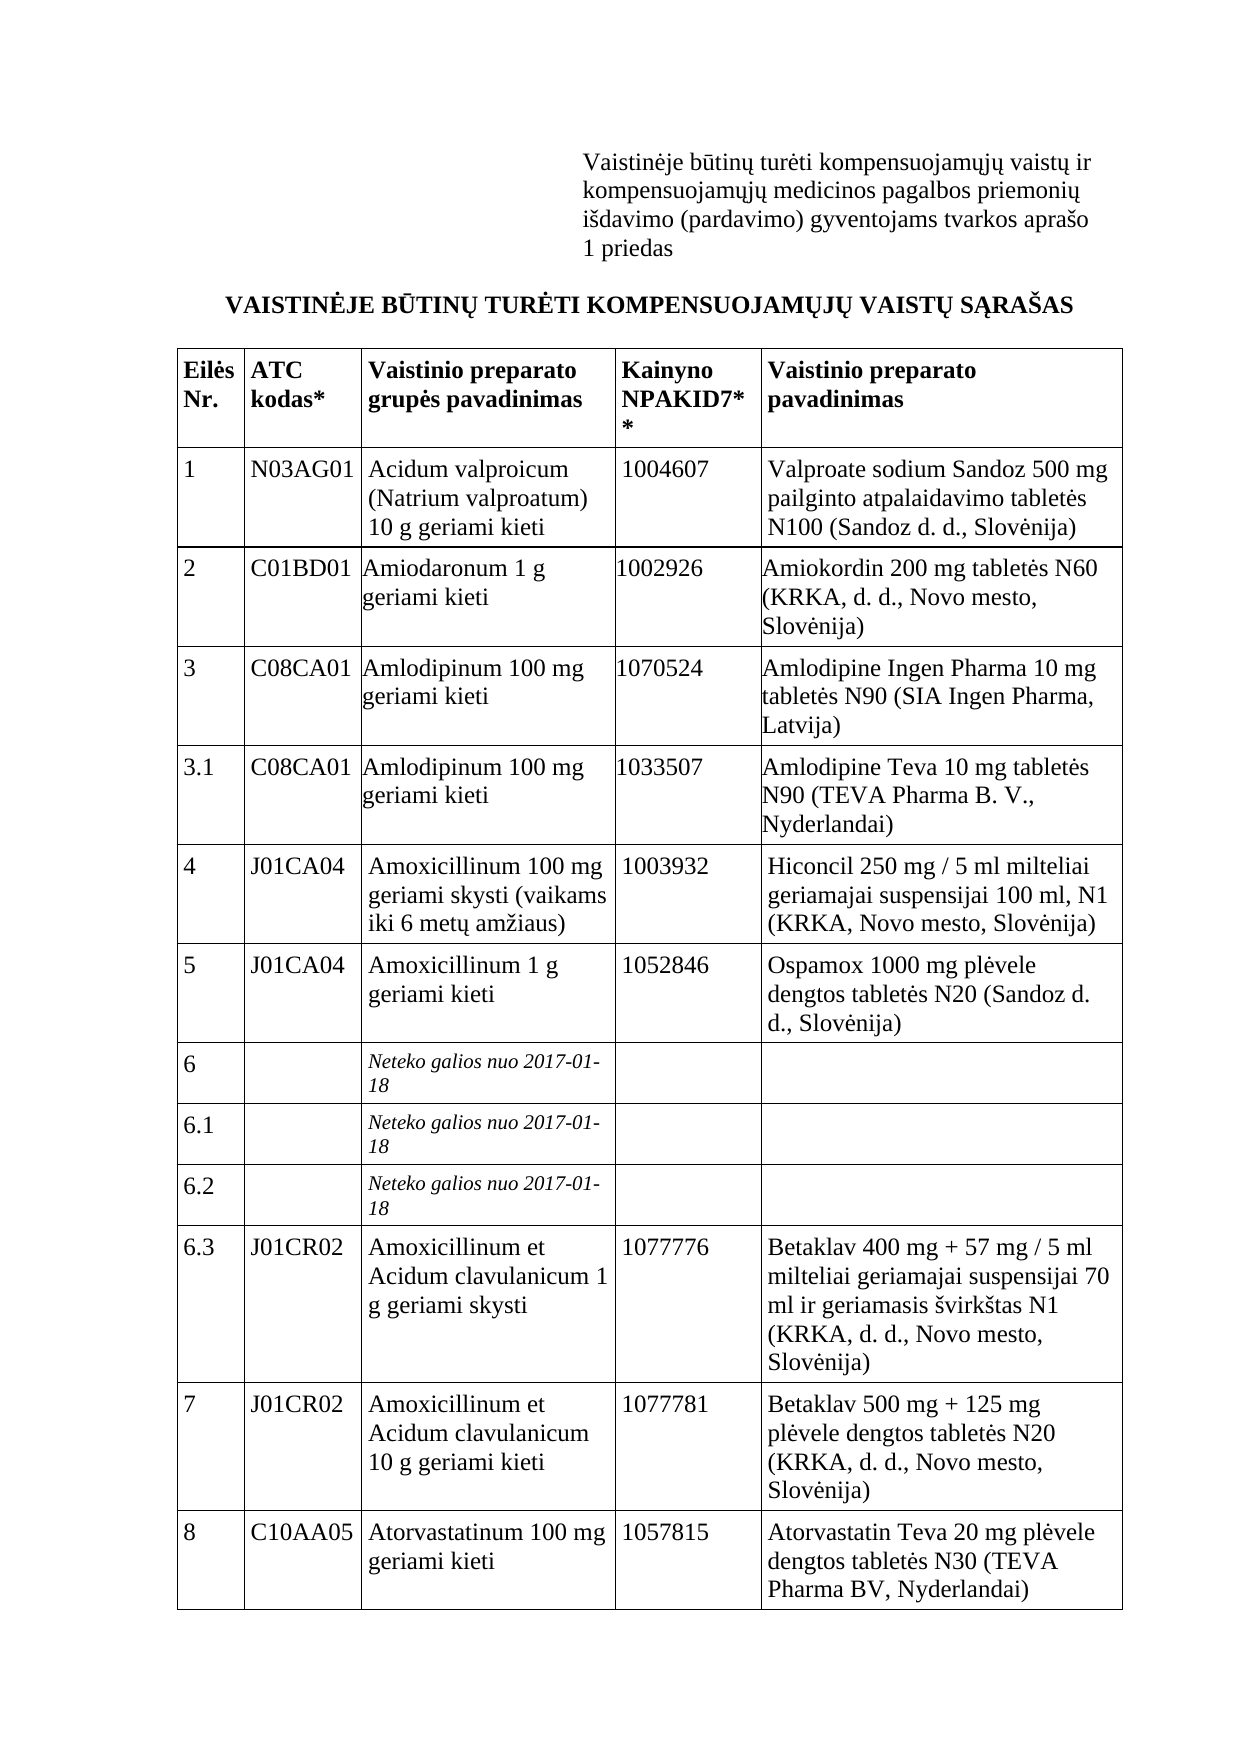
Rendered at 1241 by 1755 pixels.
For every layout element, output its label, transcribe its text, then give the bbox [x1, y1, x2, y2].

table_cell 1052846 [616, 944, 761, 1042]
table_header Vaistinio preparato pavadinimas [762, 349, 1122, 447]
table_cell 5 [178, 944, 244, 1042]
text Vaistinėje būtinų turėti kompensuojamųjų vaistų ir [447, 147, 1122, 176]
text kompensuojamųjų medicinos pagalbos priemonių [582, 176, 1122, 204]
table_cell J01CR02 [245, 1383, 361, 1510]
table_cell Amlodipine Ingen Pharma 10 mg tabletės N90 (SIA Ingen Pharma, Latvija) [762, 647, 1122, 745]
table_cell C01BD01 [245, 548, 361, 646]
table_cell Betaklav 500 mg + 125 mg plėvele dengtos tabletės N20 (KRKA, d. d., Novo mesto, Slovėnija) [762, 1383, 1122, 1510]
table_cell Amoxicillinum et Acidum clavulanicum 10 g geriami kieti [362, 1383, 615, 1510]
table_cell Amoxicillinum et Acidum clavulanicum 1 g geriami skysti [362, 1226, 615, 1382]
table_cell Atorvastatin Teva 20 mg plėvele dengtos tabletės N30 (TEVA Pharma BV, Nyderlandai) [762, 1511, 1122, 1609]
table_cell 2 [178, 548, 244, 646]
table_cell Amoxicillinum 100 mg geriami skysti (vaikams iki 6 metų amžiaus) [362, 845, 615, 943]
table_cell [762, 1104, 1122, 1164]
table_cell 1033507 [616, 746, 761, 844]
table_cell 1077776 [616, 1226, 761, 1382]
table_cell Hiconcil 250 mg / 5 ml milteliai geriamajai suspensijai 100 ml, N1 (KRKA, Novo mesto, Slovėnija) [762, 845, 1122, 943]
table_cell 1070524 [616, 647, 761, 745]
table_cell Amlodipinum 100 mg geriami kieti [362, 647, 615, 745]
table_cell [762, 1043, 1122, 1103]
table_cell J01CA04 [245, 845, 361, 943]
table_cell 3 [178, 647, 244, 745]
table_cell Amiodaronum 1 g geriami kieti [362, 548, 615, 646]
table_cell Neteko galios nuo 2017-01-18 [362, 1043, 615, 1103]
table_cell [245, 1104, 361, 1164]
table_cell Acidum valproicum (Natrium valproatum) 10 g geriami kieti [362, 448, 615, 546]
table_cell C08CA01 [245, 647, 361, 745]
table_cell 6.3 [178, 1226, 244, 1382]
table_cell 1002926 [616, 548, 761, 646]
table_header Eilės Nr. [178, 349, 244, 447]
table_cell Betaklav 400 mg + 57 mg / 5 ml milteliai geriamajai suspensijai 70 ml ir geriamasis švirkštas N1 (KRKA, d. d., Novo mesto, Slovėnija) [762, 1226, 1122, 1382]
table_cell Ospamox 1000 mg plėvele dengtos tabletės N20 (Sandoz d. d., Slovėnija) [762, 944, 1122, 1042]
text VAISTINĖJE BŪTINŲ TURĖTI KOMPENSUOJAMŲJŲ VAISTŲ SĄRAŠAS [177, 291, 1122, 319]
table_cell [616, 1165, 761, 1225]
table_cell 1077781 [616, 1383, 761, 1510]
table_cell 1003932 [616, 845, 761, 943]
table_cell 1004607 [616, 448, 761, 546]
table_cell 3.1 [178, 746, 244, 844]
table_cell Amlodipinum 100 mg geriami kieti [362, 746, 615, 844]
table_cell [616, 1043, 761, 1103]
table_cell [762, 1165, 1122, 1225]
table_cell 6 [178, 1043, 244, 1103]
table_cell Neteko galios nuo 2017-01-18 [362, 1165, 615, 1225]
table_header Kainyno NPAKID7** [616, 349, 761, 447]
table_cell Amiokordin 200 mg tabletės N60 (KRKA, d. d., Novo mesto, Slovėnija) [762, 548, 1122, 646]
table_cell Valproate sodium Sandoz 500 mg pailginto atpalaidavimo tabletės N100 (Sandoz d. d., Slovėnija) [762, 448, 1122, 546]
table_cell Amlodipine Teva 10 mg tabletės N90 (TEVA Pharma B. V., Nyderlandai) [762, 746, 1122, 844]
table_header ATC kodas* [245, 349, 361, 447]
table_cell [245, 1043, 361, 1103]
table_cell Atorvastatinum 100 mg geriami kieti [362, 1511, 615, 1609]
table_cell 8 [178, 1511, 244, 1609]
table_cell 1 [178, 448, 244, 546]
table_cell Neteko galios nuo 2017-01-18 [362, 1104, 615, 1164]
table_cell 7 [178, 1383, 244, 1510]
table_cell N03AG01 [245, 448, 361, 546]
table_cell 4 [178, 845, 244, 943]
table_cell J01CA04 [245, 944, 361, 1042]
table_cell [245, 1165, 361, 1225]
table_cell J01CR02 [245, 1226, 361, 1382]
text 1 priedas [447, 233, 1122, 262]
table_cell 6.2 [178, 1165, 244, 1225]
table_cell C10AA05 [245, 1511, 361, 1609]
table_header Vaistinio preparato grupės pavadinimas [362, 349, 615, 447]
text išdavimo (pardavimo) gyventojams tvarkos aprašo [447, 204, 1122, 233]
table_cell C08CA01 [245, 746, 361, 844]
table_cell 6.1 [178, 1104, 244, 1164]
table_cell 1057815 [616, 1511, 761, 1609]
table_cell Amoxicillinum 1 g geriami kieti [362, 944, 615, 1042]
table_cell [616, 1104, 761, 1164]
